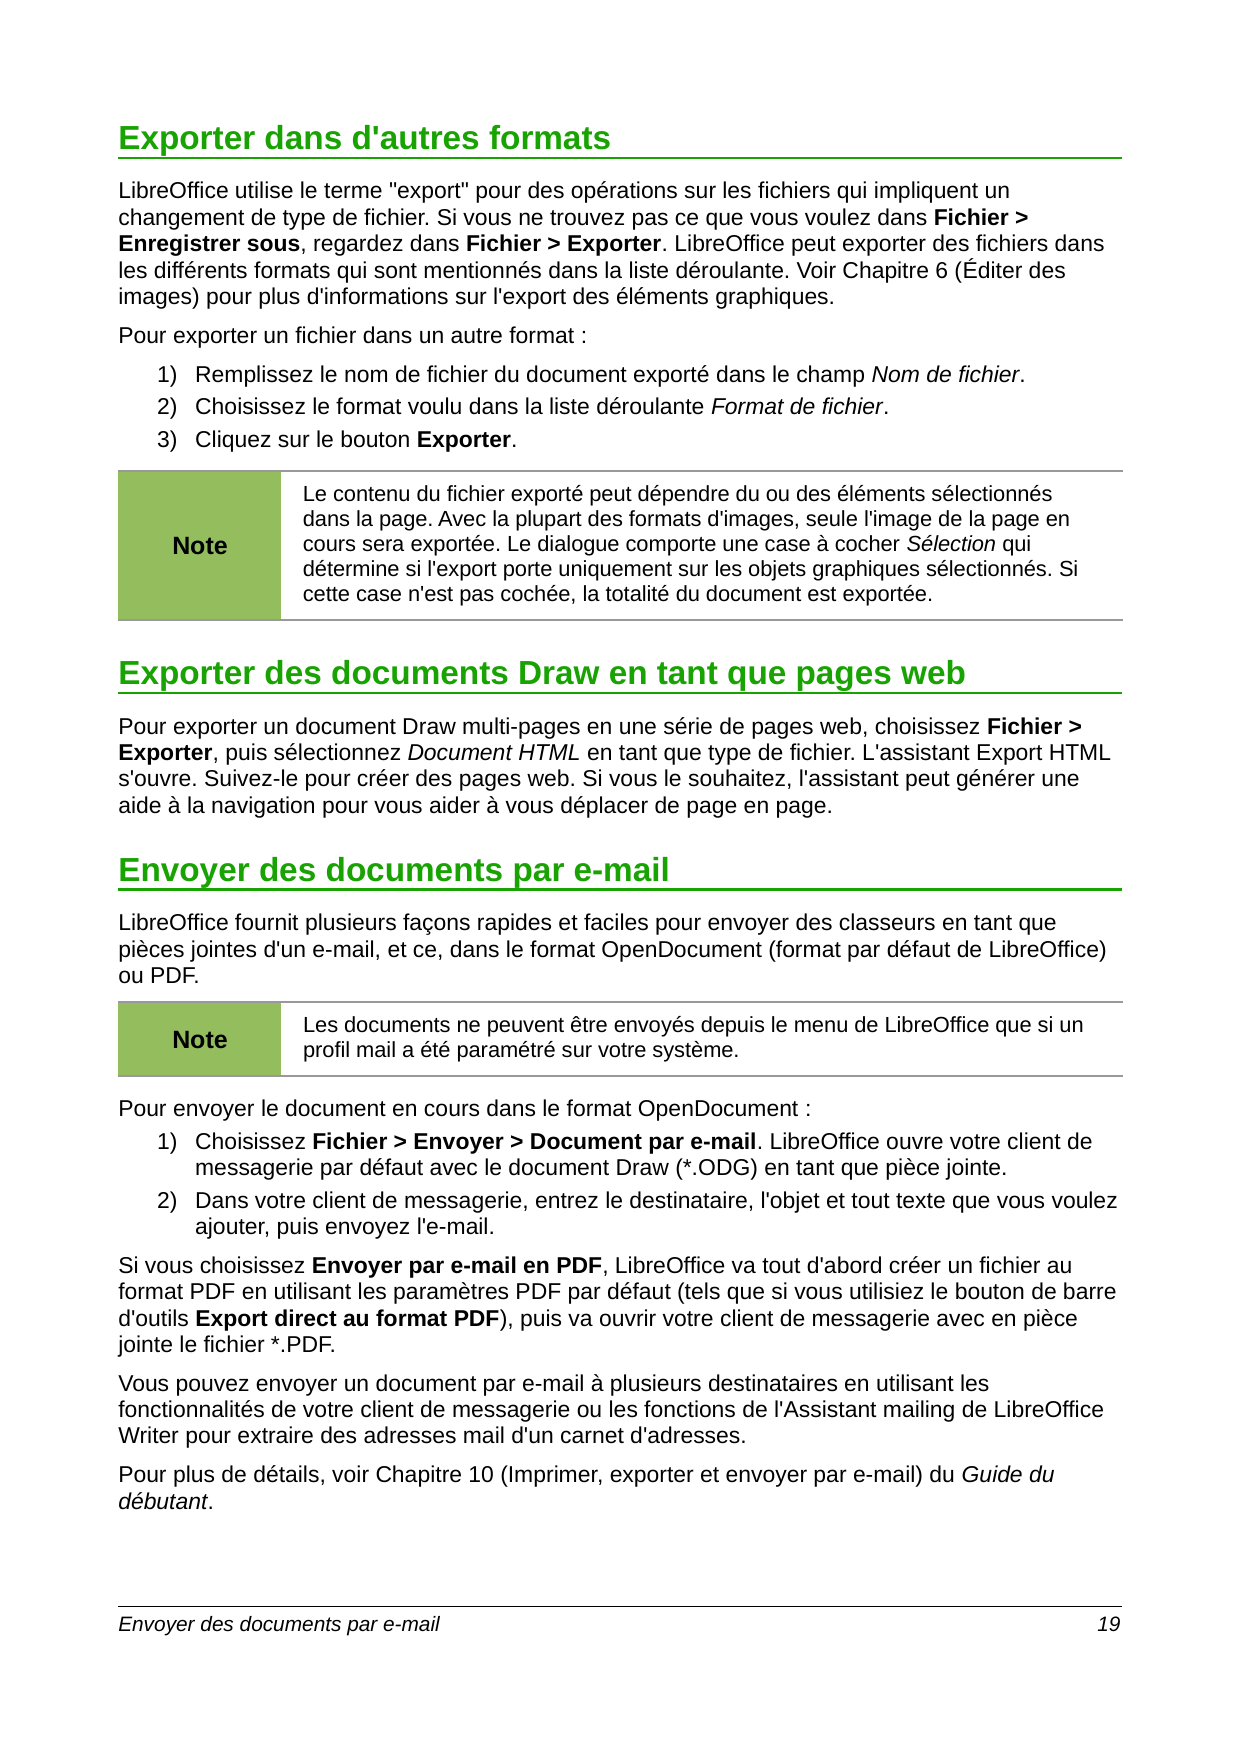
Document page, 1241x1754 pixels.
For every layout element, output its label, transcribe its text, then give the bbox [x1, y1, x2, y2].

list Dans votre client de messagerie, entrez le destinataire, l'objet et tout texte que vous voulez ajouter, puis envoyez l'e-mail. [177, 1187, 1122, 1239]
text Pour exporter un fichier dans un autre format : [118, 322, 1122, 348]
table_header Note [118, 1003, 281, 1075]
list Pour envoyer le document en cours dans le format OpenDocument : [118, 1095, 1122, 1121]
text Pour plus de détails, voir Chapitre 10 (Imprimer, exporter et envoyer par e-mail) du Guide du débutant. [118, 1461, 1122, 1514]
text LibreOffice utilise le terme "export" pour des opérations sur les fichiers qui impliquent un changement de type de fichier. Si vous ne trouvez pas ce que vous voulez dans Fichier > Enregistrer sous, regardez dans Fichier > Exporter. LibreOffice peut exporter des fichiers dans les différents formats qui sont mentionnés dans la liste déroulante. Voir Chapitre 6 (Éditer des images) pour plus d'informations sur l'export des éléments graphiques. [118, 177, 1122, 309]
text LibreOffice fournit plusieurs façons rapides et faciles pour envoyer des classeurs en tant que pièces jointes d'un e-mail, et ce, dans le format OpenDocument (format par défaut de LibreOffice) ou PDF. [118, 909, 1122, 988]
subtitle Envoyer des documents par e-mail [118, 850, 1122, 888]
subtitle Exporter des documents Draw en tant que pages web [118, 653, 1122, 692]
text Vous pouvez envoyer un document par e-mail à plusieurs destinataires en utilisant les fonctionnalités de votre client de messagerie ou les fonctions de l'Assistant mailing de LibreOffice Writer pour extraire des adresses mail d'un carnet d'adresses. [118, 1370, 1122, 1449]
list Choisissez Fichier > Envoyer > Document par e-mail. LibreOffice ouvre votre client de messagerie par défaut avec le document Draw (*.ODG) en tant que pièce jointe. [177, 1128, 1122, 1180]
table_header Le contenu du fichier exporté peut dépendre du ou des éléments sélectionnés dans la page. Avec la plupart des formats d'images, seule l'image de la page en cours sera exportée. Le dialogue comporte une case à cocher Sélection qui détermine si l'export porte uniquement sur les objets graphiques sélectionnés. Si cette case n'est pas cochée, la totalité du document est exportée. [281, 472, 1122, 619]
text Pour exporter un document Draw multi-pages en une série de pages web, choisissez Fichier > Exporter, puis sélectionnez Document HTML en tant que type de fichier. L'assistant Export HTML s'ouvre. Suivez-le pour créer des pages web. Si vous le souhaitez, l'assistant peut générer une aide à la navigation pour vous aider à vous déplacer de page en page. [118, 713, 1122, 818]
list Choisissez le format voulu dans la liste déroulante Format de fichier. [177, 393, 1122, 419]
text Si vous choisissez Envoyer par e-mail en PDF, LibreOffice va tout d'abord créer un fichier au format PDF en utilisant les paramètres PDF par défaut (tels que si vous utilisiez le bouton de barre d'outils Export direct au format PDF), puis va ouvrir votre client de messagerie avec en pièce jointe le fichier *.PDF. [118, 1252, 1122, 1357]
subtitle Exporter dans d'autres formats [118, 118, 1122, 157]
list Cliquez sur le bouton Exporter. [177, 426, 1122, 452]
table_header Les documents ne peuvent être envoyés depuis le menu de LibreOffice que si un profil mail a été paramétré sur votre système. [281, 1003, 1122, 1075]
list Remplissez le nom de fichier du document exporté dans le champ Nom de fichier. [177, 361, 1122, 387]
table_header Note [118, 472, 281, 619]
